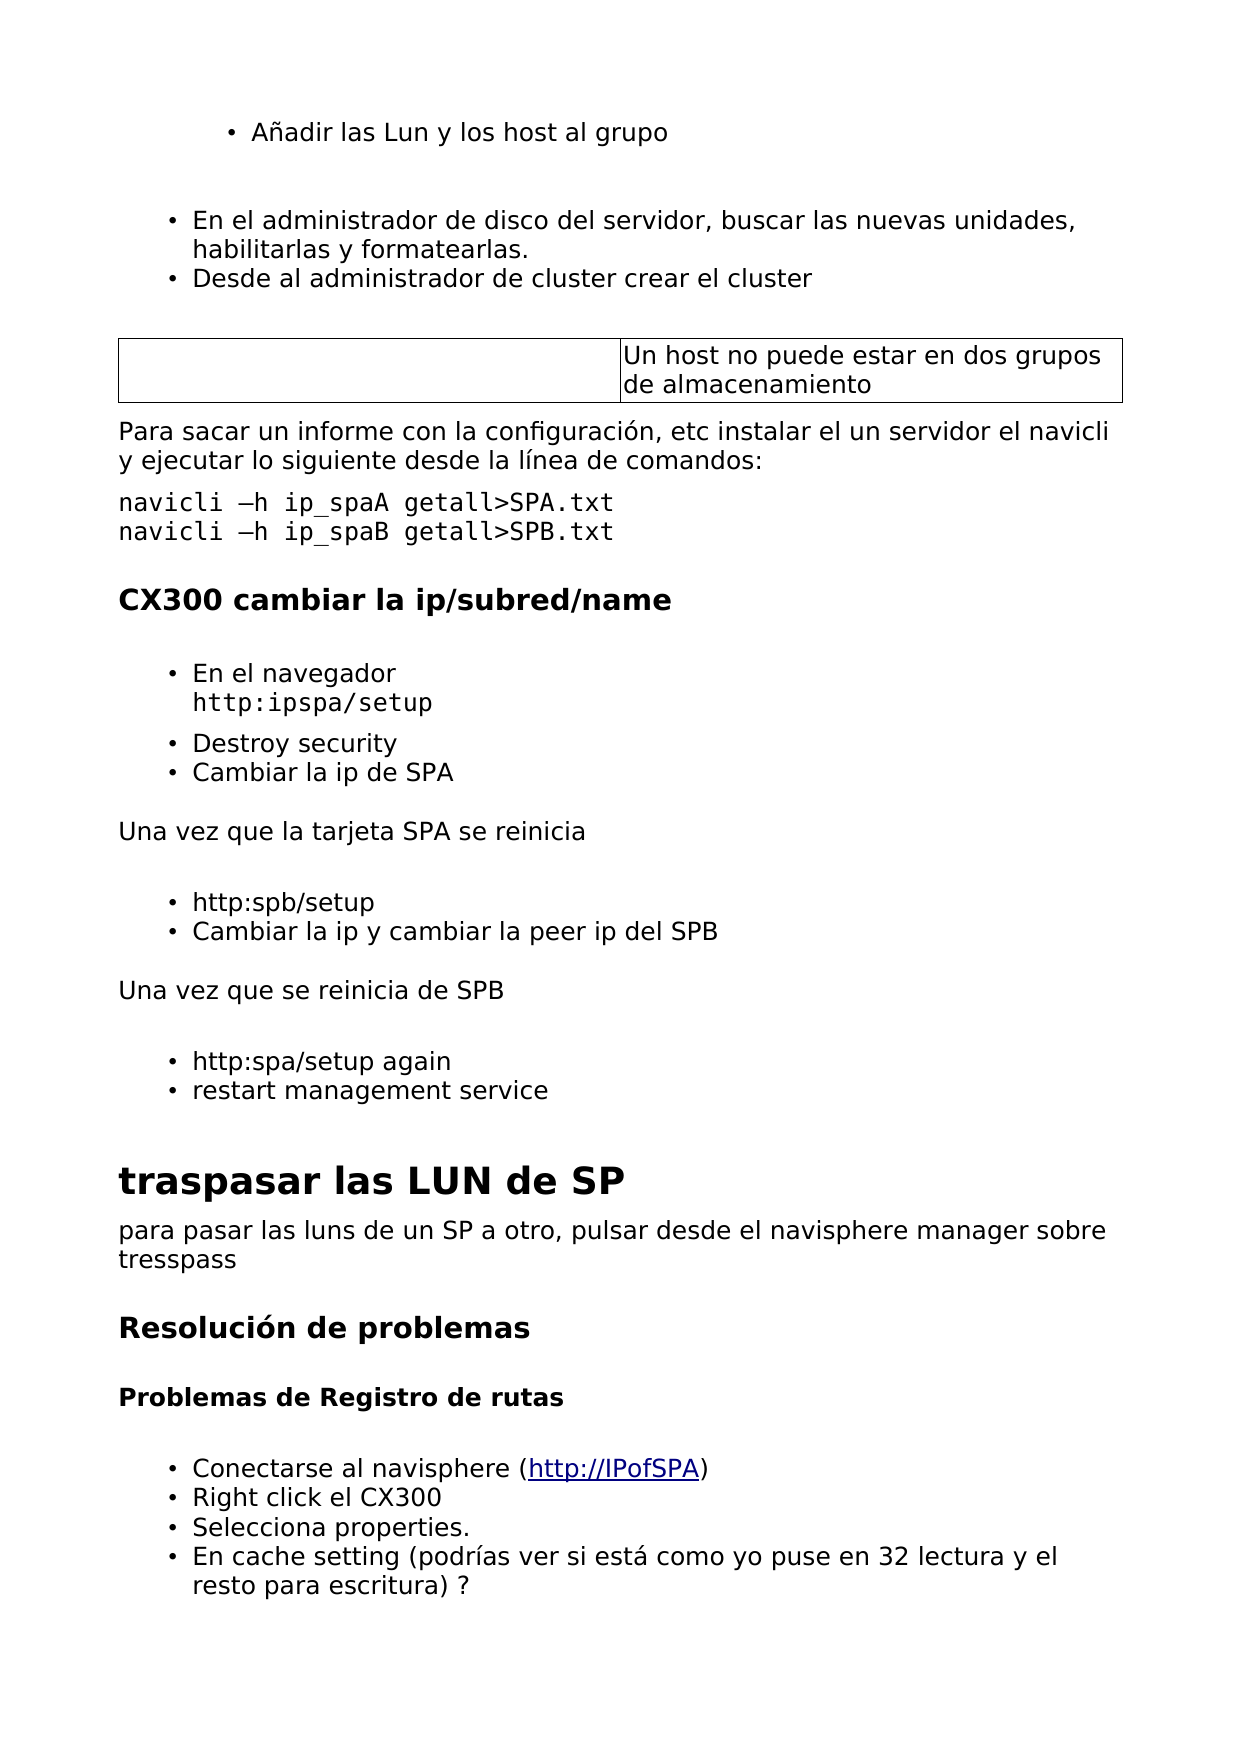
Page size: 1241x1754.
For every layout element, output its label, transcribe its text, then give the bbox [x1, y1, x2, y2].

list Selecciona properties. [177, 1513, 1122, 1542]
subtitle Resolución de problemas [118, 1312, 1122, 1346]
list En el navegador [177, 659, 1122, 688]
list Conectarse al navisphere (http://IPofSPA) [177, 1454, 1122, 1484]
text Una vez que la tarjeta SPA se reinicia [118, 817, 1122, 846]
list Right click el CX300 [177, 1484, 1122, 1513]
list Cambiar la ip de SPA [177, 758, 1122, 787]
table_header [119, 339, 620, 402]
subtitle CX300 cambiar la ip/subred/name [118, 583, 1122, 617]
text para pasar las luns de un SP a otro, pulsar desde el navisphere manager sobre tresspass [118, 1216, 1122, 1274]
list restart management service [177, 1076, 1122, 1105]
text Para sacar un informe con la configuración, etc instalar el un servidor el navicli y ejecutar lo siguiente desde la línea de comandos: [118, 417, 1122, 476]
list Destroy security [177, 729, 1122, 758]
subtitle Problemas de Registro de rutas [118, 1383, 1122, 1412]
list En cache setting (podrías ver si está como yo puse en 32 lectura y el resto para escritura) ? [177, 1542, 1122, 1600]
table_header Un host no puede estar en dos grupos de almacenamiento [621, 339, 1122, 402]
list Cambiar la ip y cambiar la peer ip del SPB [177, 917, 1122, 946]
list http:spa/setup again [177, 1047, 1122, 1076]
list http:spb/setup [177, 888, 1122, 917]
list Desde al administrador de cluster crear el cluster [177, 264, 1122, 294]
list Añadir las Lun y los host al grupo [236, 118, 1122, 147]
subtitle traspasar las LUN de SP [118, 1160, 1122, 1203]
text Una vez que se reinicia de SPB [118, 976, 1122, 1005]
list http:ipspa/setup [177, 688, 1122, 717]
list En el administrador de disco del servidor, buscar las nuevas unidades, habilitarlas y formatearlas. [177, 206, 1122, 264]
text navicli –h ip_spaA getall>SPA.txt navicli –h ip_spaB getall>SPB.txt [118, 488, 1122, 546]
